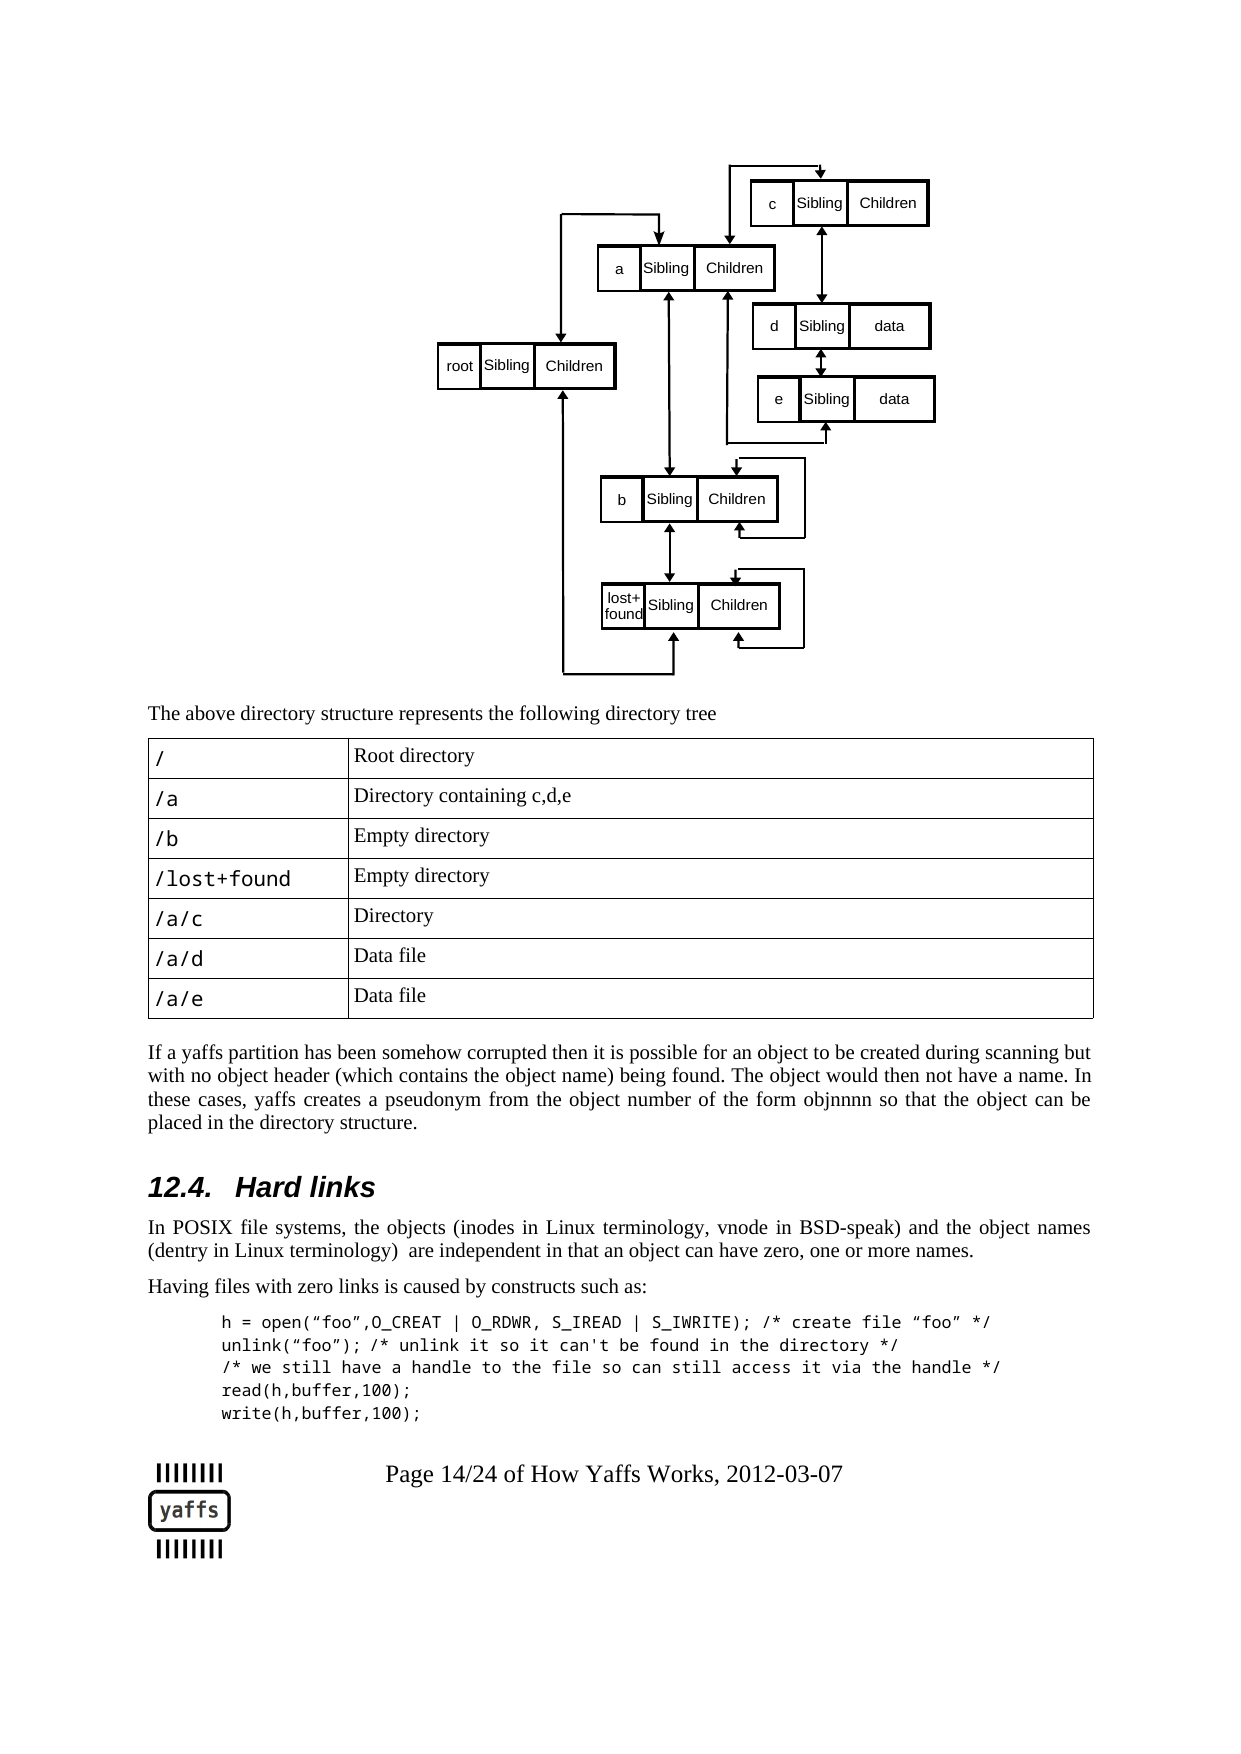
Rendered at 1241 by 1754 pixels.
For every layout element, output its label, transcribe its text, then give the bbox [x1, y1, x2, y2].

table_cell Data file [349, 979, 1093, 1018]
table_cell Directory [349, 899, 1093, 938]
table_cell /b [149, 819, 348, 858]
picture [148, 1461, 234, 1561]
table_cell /a/d [149, 939, 348, 978]
table_header Root directory [349, 739, 1093, 778]
table_cell /a/e [149, 979, 348, 1018]
text In POSIX file systems, the objects (inodes in Linux terminology, vnode in BSD-speak) and the object names (dentry in Linux terminology) are independent in that an object can have zero, one or more names. [148, 1216, 1093, 1262]
table_cell Data file [349, 939, 1093, 978]
text The above directory structure represents the following directory tree [148, 148, 1093, 725]
table_header / [149, 739, 348, 778]
text write(h,buffer,100); [221, 1401, 1093, 1424]
subtitle Hard links [148, 1171, 1093, 1204]
text unlink(“foo”); /* unlink it so it can't be found in the directory */ [221, 1333, 1093, 1356]
text h = open(“foo”,O_CREAT | O_RDWR, S_IREAD | S_IWRITE); /* create file “foo” */ [221, 1311, 1093, 1333]
table_cell /lost+found [149, 859, 348, 898]
table_cell /a [149, 779, 348, 818]
table_cell Empty directory [349, 819, 1093, 858]
text /* we still have a handle to the file so can still access it via the handle */ [221, 1356, 1093, 1379]
table_cell Empty directory [349, 859, 1093, 898]
text Having files with zero links is caused by constructs such as: [148, 1275, 1093, 1298]
text read(h,buffer,100); [221, 1379, 1093, 1401]
table_cell /a/c [149, 899, 348, 938]
text If a yaffs partition has been somehow corrupted then it is possible for an object to be created during scanning but with no object header (which contains the object name) being found. The object would then not have a name. In these cases, yaffs creates a pseudonym from the object number of the form objnnnn so that the object can be placed in the directory structure. [148, 1041, 1093, 1134]
table_cell Directory containing c,d,e [349, 779, 1093, 818]
